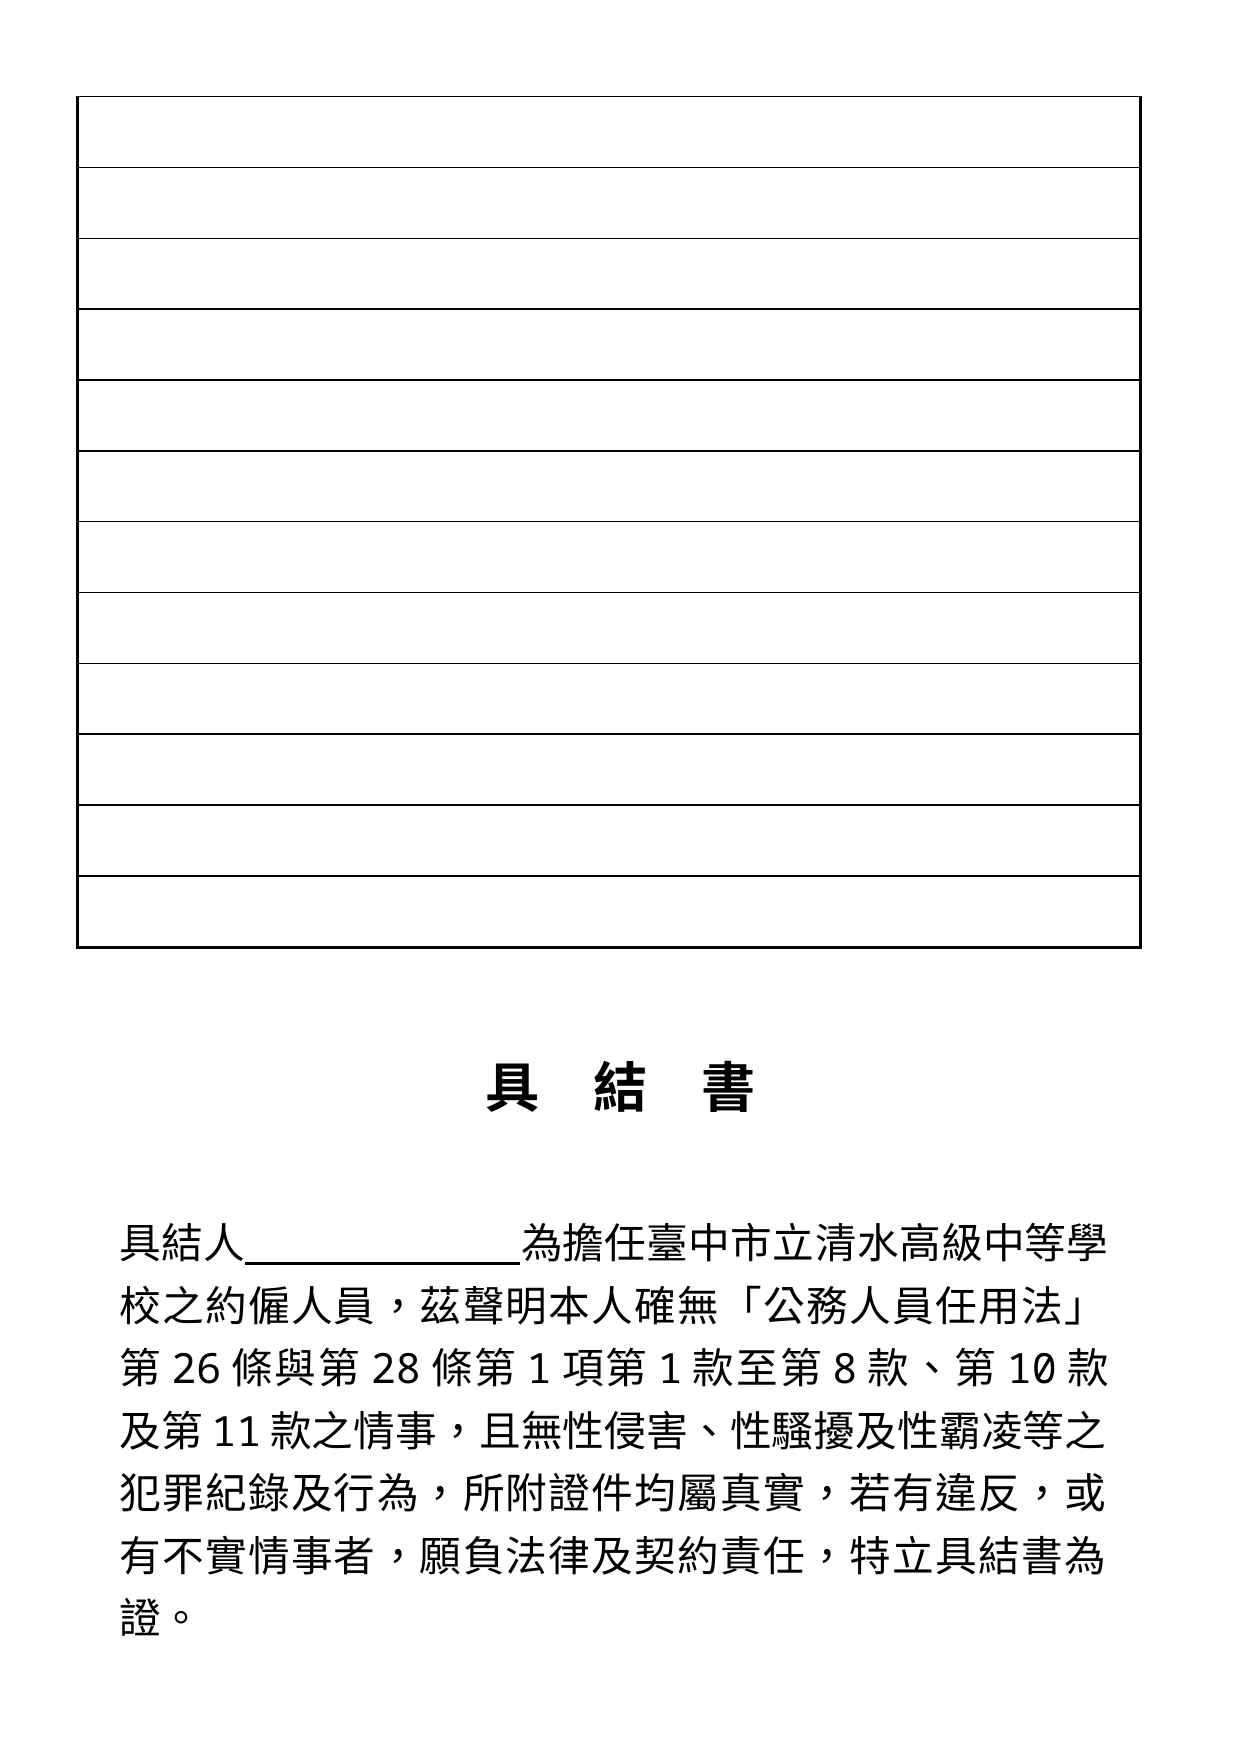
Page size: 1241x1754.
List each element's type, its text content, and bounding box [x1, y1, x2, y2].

table_cell [79, 806, 1139, 875]
table_cell [79, 168, 1139, 237]
text 具 結 書 [75, 1011, 1165, 1136]
table_cell [79, 452, 1139, 521]
table_cell [79, 310, 1139, 379]
table_cell [79, 239, 1139, 308]
table_cell [79, 97, 1139, 167]
table_cell [79, 877, 1139, 946]
table_cell [79, 522, 1139, 592]
text 具結人 為擔任臺中市立清水高級中等學校之約僱人員，茲聲明本人確無「公務人員任用法」第26條與第28條第1項第1款至第8款、第10款及第11款之情事，且無性侵害、性騷擾及性霸凌等之犯罪紀錄及行為，所附證件均屬真實，若有違反，或有不實情事者，願負法律及契約責任，特立具結書為證。 [119, 1199, 1109, 1636]
table_cell [79, 664, 1139, 733]
table_cell [79, 735, 1139, 804]
table_cell [79, 381, 1139, 450]
table_cell [79, 593, 1139, 662]
